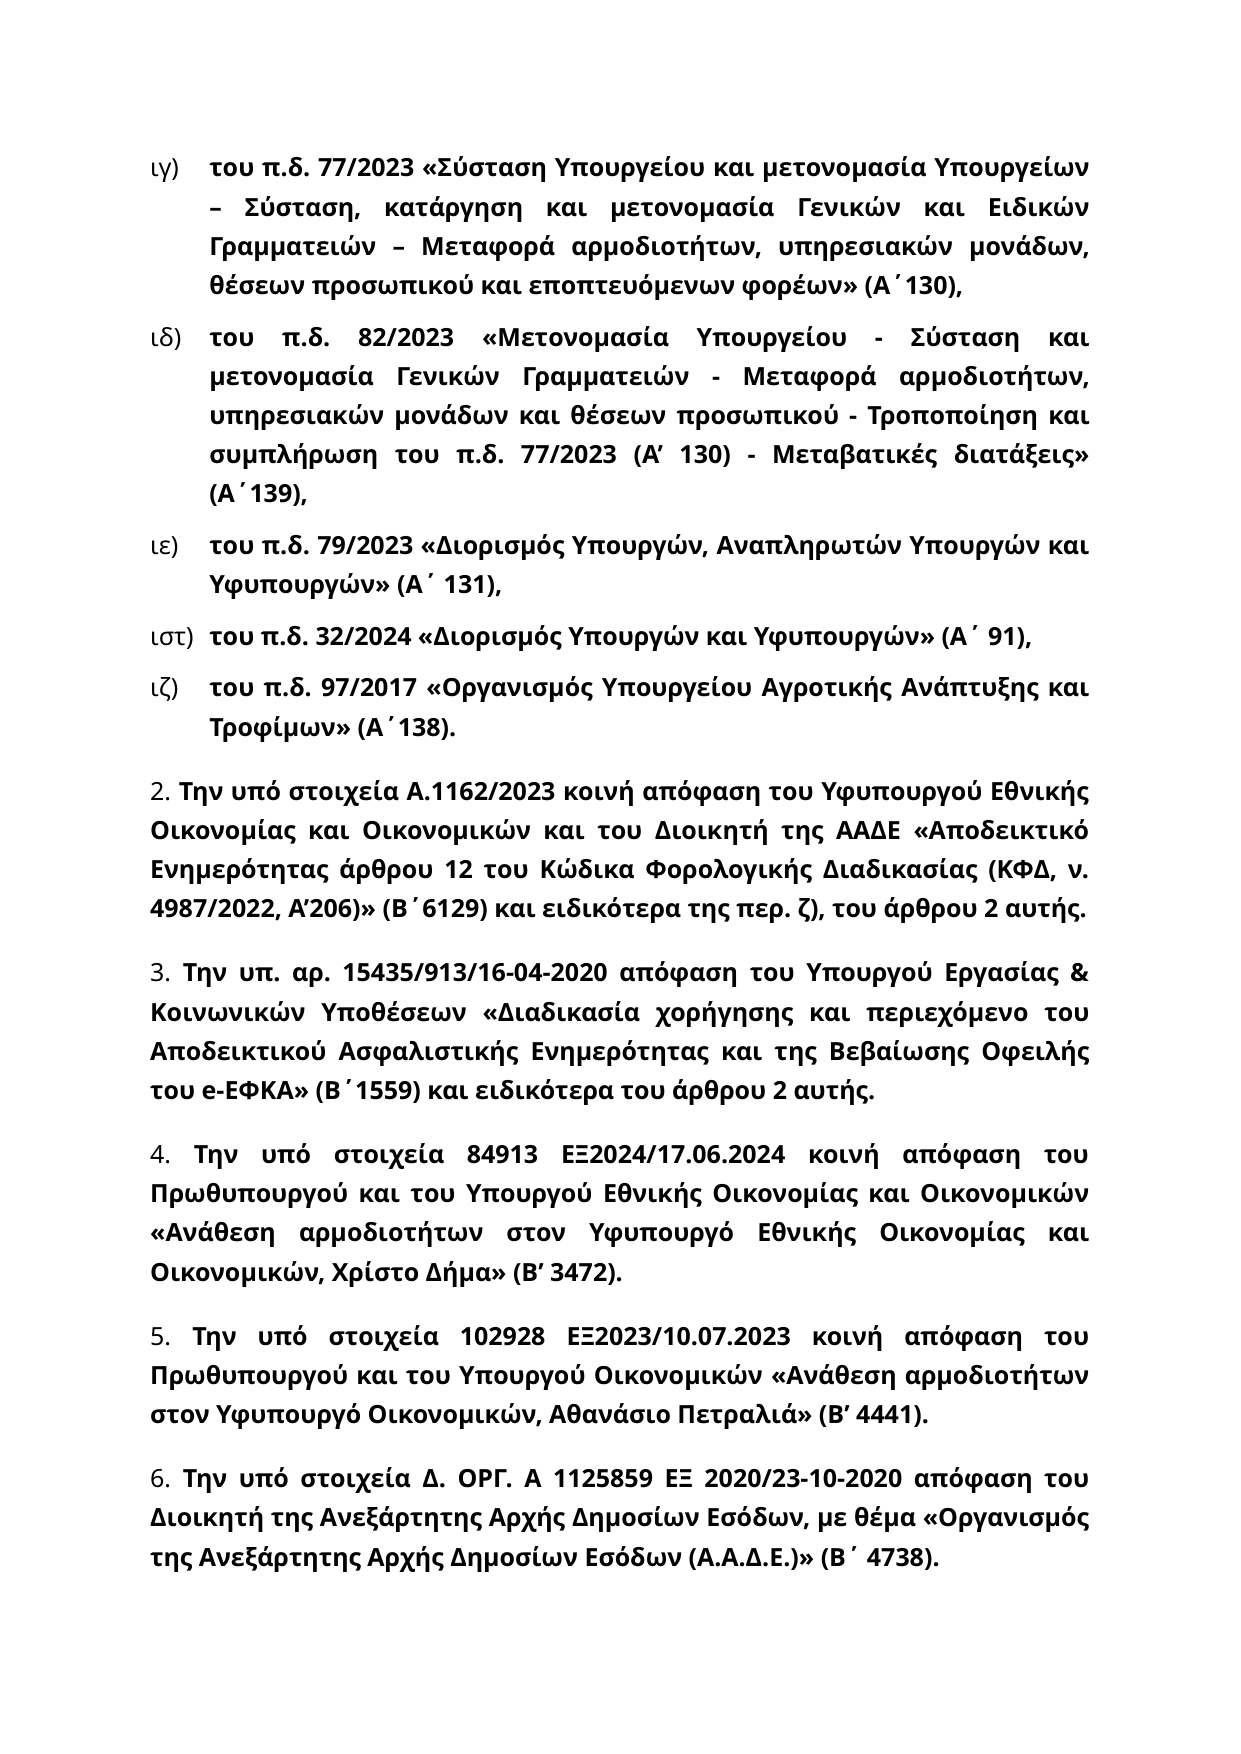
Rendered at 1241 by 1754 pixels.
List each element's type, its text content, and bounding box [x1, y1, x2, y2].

list ιγ) του π.δ. 77/2023 «Σύσταση Υπουργείου και μετονομασία Υπουργείων – Σύσταση, κατάργηση και μετονομασία Γενικών και Ειδικών Γραμματειών – Μεταφορά αρμοδιοτήτων, υπηρεσιακών μονάδων, θέσεων προσωπικού και εποπτευόμενων φορέων» (Α΄130), [150, 150, 1090, 302]
list ιστ) του π.δ. 32/2024 «Διορισμός Υπουργών και Υφυπουργών» (Α΄ 91), [150, 618, 1090, 652]
text 4. Την υπό στοιχεία 84913 ΕΞ2024/17.06.2024 κοινή απόφαση του Πρωθυπουργού και του Υπουργού Εθνικής Οικονομίας και Οικονομικών «Ανάθεση αρμοδιοτήτων στον Υφυπουργό Εθνικής Οικονομίας και Οικονομικών, Χρίστο Δήμα» (Β’ 3472). [150, 1137, 1090, 1288]
text 5. Την υπό στοιχεία 102928 ΕΞ2023/10.07.2023 κοινή απόφαση του Πρωθυπουργού και του Υπουργού Οικονομικών «Ανάθεση αρμοδιοτήτων στον Υφυπουργό Οικονομικών, Αθανάσιο Πετραλιά» (Β’ 4441). [150, 1318, 1090, 1431]
list ιδ) του π.δ. 82/2023 «Μετονομασία Υπουργείου - Σύσταση και μετονομασία Γενικών Γραμματειών - Μεταφορά αρμοδιοτήτων, υπηρεσιακών μονάδων και θέσεων προσωπικού - Τροποποίηση και συμπλήρωση του π.δ. 77/2023 (Α’ 130) - Μεταβατικές διατάξεις» (Α΄139), [150, 319, 1090, 510]
text 3. Την υπ. αρ. 15435/913/16-04-2020 απόφαση του Υπουργού Εργασίας & Κοινωνικών Υποθέσεων «Διαδικασία χορήγησης και περιεχόμενο του Αποδεικτικού Ασφαλιστικής Ενημερότητας και της Βεβαίωσης Οφειλής του e-ΕΦΚΑ» (Β΄1559) και ειδικότερα του άρθρου 2 αυτής. [150, 955, 1090, 1107]
text 2. Την υπό στοιχεία Α.1162/2023 κοινή απόφαση του Υφυπουργού Εθνικής Οικονομίας και Οικονομικών και του Διοικητή της ΑΑΔΕ «Αποδεικτικό Ενημερότητας άρθρου 12 του Κώδικα Φορολογικής Διαδικασίας (ΚΦΔ, ν. 4987/2022, Α’206)» (Β΄6129) και ειδικότερα της περ. ζ), του άρθρου 2 αυτής. [150, 773, 1090, 925]
list ιζ) του π.δ. 97/2017 «Οργανισμός Υπουργείου Αγροτικής Ανάπτυξης και Τροφίμων» (Α΄138). [150, 670, 1090, 743]
text 6. Την υπό στοιχεία Δ. ΟΡΓ. Α 1125859 ΕΞ 2020/23-10-2020 απόφαση του Διοικητή της Ανεξάρτητης Αρχής Δημοσίων Εσόδων, με θέμα «Οργανισμός της Ανεξάρτητης Αρχής Δημοσίων Εσόδων (Α.Α.Δ.Ε.)» (Β΄ 4738). [150, 1461, 1090, 1573]
list ιε) του π.δ. 79/2023 «Διορισμός Υπουργών, Αναπληρωτών Υπουργών και Υφυπουργών» (Α΄ 131), [150, 527, 1090, 601]
